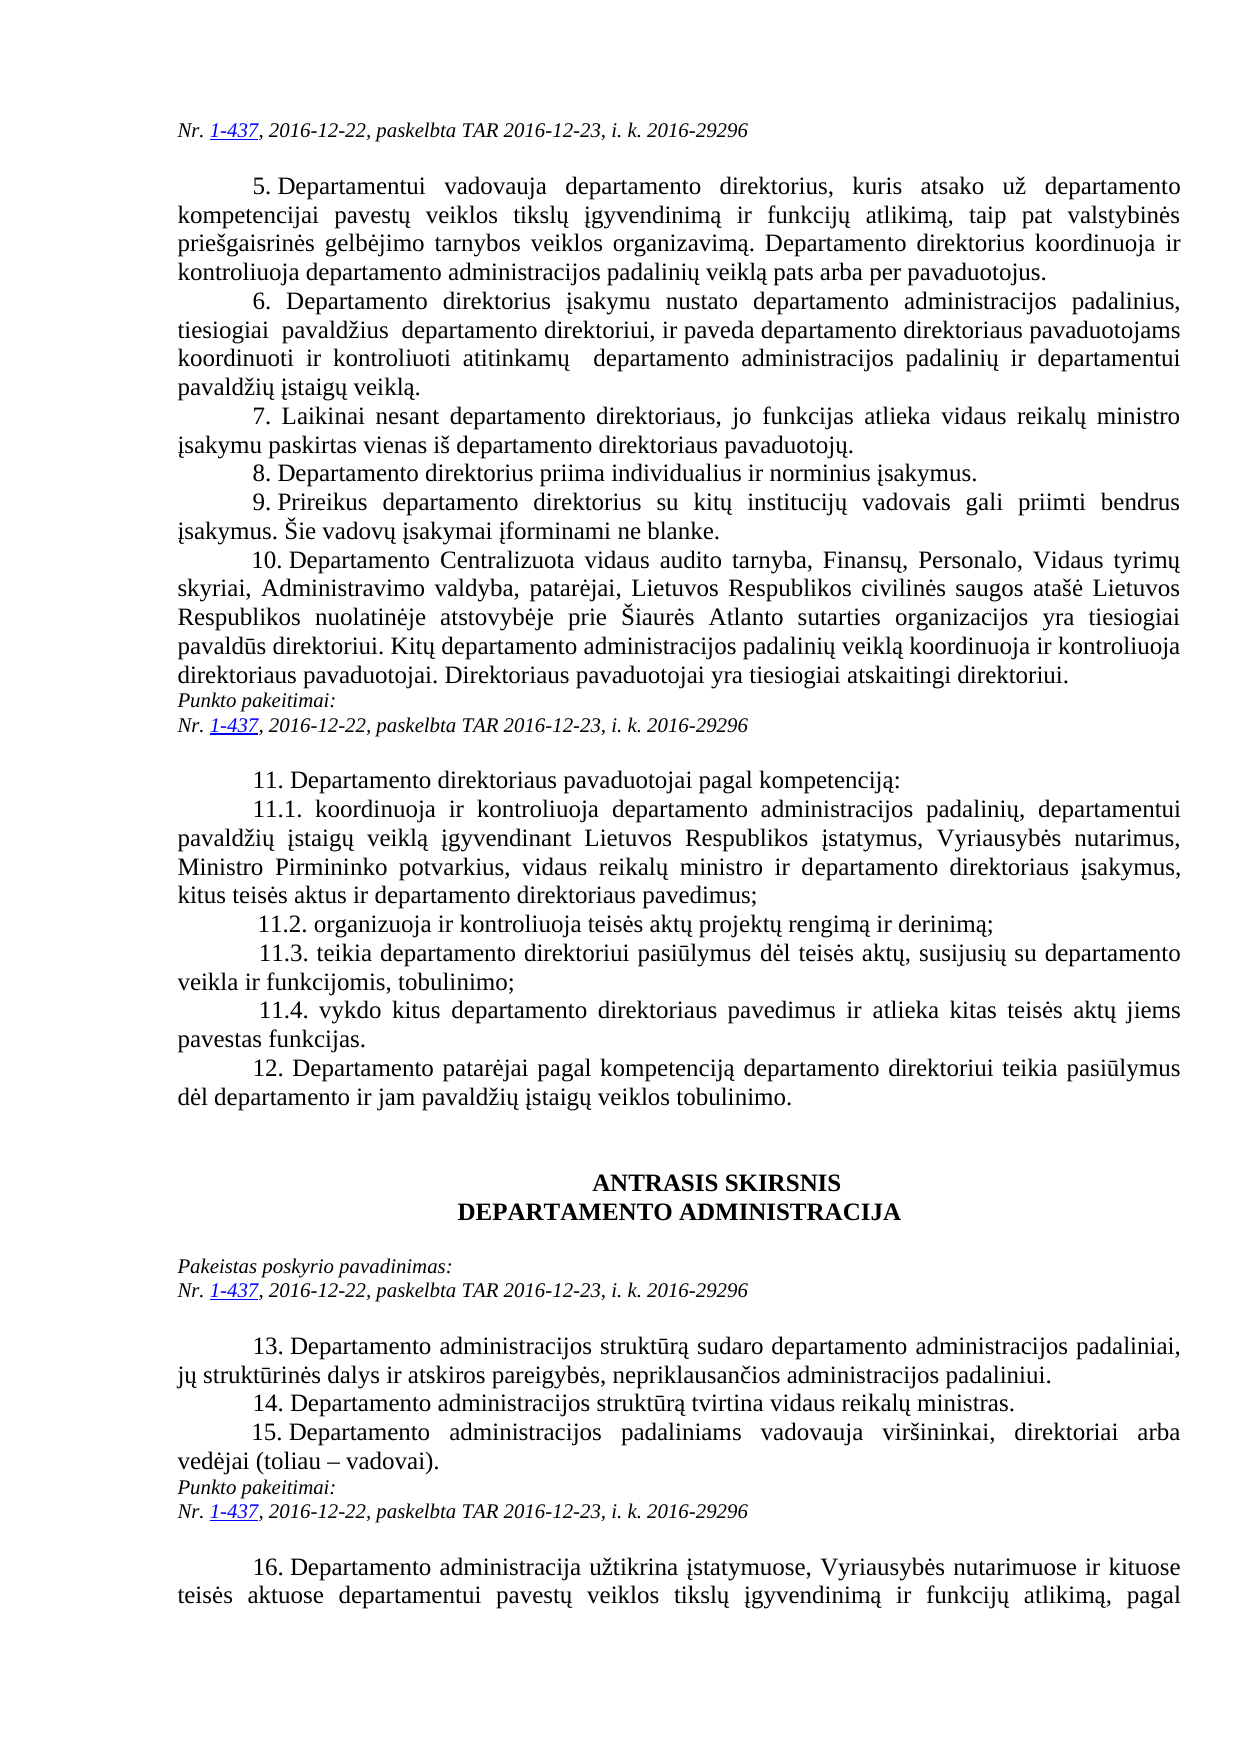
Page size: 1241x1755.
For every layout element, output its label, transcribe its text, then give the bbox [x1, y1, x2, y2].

text Nr. 1-437, 2016-12-22, paskelbta TAR 2016-12-23, i. k. 2016-29296 [177, 1499, 1181, 1523]
text Pakeistas poskyrio pavadinimas: [177, 1254, 1181, 1278]
text Punkto pakeitimai: [177, 1475, 1181, 1499]
text 6. Departamento direktorius įsakymu nustato departamento administracijos padalinius, tiesiogiai pavaldžius departamento direktoriui, ir paveda departamento direktoriaus pavaduotojams koordinuoti ir kontroliuoti atitinkamų departamento administracijos padalinių ir departamentui pavaldžių įstaigų veiklą. [177, 286, 1181, 401]
text Nr. 1-437, 2016-12-22, paskelbta TAR 2016-12-23, i. k. 2016-29296 [177, 712, 1181, 737]
text 14. Departamento administracijos struktūrą tvirtina vidaus reikalų ministras. [177, 1388, 1181, 1417]
text 13. Departamento administracijos struktūrą sudaro departamento administracijos padaliniai, jų struktūrinės dalys ir atskiros pareigybės, nepriklausančios administracijos padaliniui. [177, 1331, 1181, 1388]
text 5. Departamentui vadovauja departamento direktorius, kuris atsako už departamento kompetencijai pavestų veiklos tikslų įgyvendinimą ir funkcijų atlikimą, taip pat valstybinės priešgaisrinės gelbėjimo tarnybos veiklos organizavimą. Departamento direktorius koordinuoja ir kontroliuoja departamento administracijos padalinių veiklą pats arba per pavaduotojus. [177, 171, 1181, 286]
text 10. Departamento Centralizuota vidaus audito tarnyba, Finansų, Personalo, Vidaus tyrimų skyriai, Administravimo valdyba, patarėjai, Lietuvos Respublikos civilinės saugos atašė Lietuvos Respublikos nuolatinėje atstovybėje prie Šiaurės Atlanto sutarties organizacijos yra tiesiogiai pavaldūs direktoriui. Kitų departamento administracijos padalinių veiklą koordinuoja ir kontroliuoja direktoriaus pavaduotojai. Direktoriaus pavaduotojai yra tiesiogiai atskaitingi direktoriui. [177, 545, 1181, 688]
text 11.1. koordinuoja ir kontroliuoja departamento administracijos padalinių, departamentui pavaldžių įstaigų veiklą įgyvendinant Lietuvos Respublikos įstatymus, Vyriausybės nutarimus, Ministro Pirmininko potvarkius, vidaus reikalų ministro ir departamento direktoriaus įsakymus, kitus teisės aktus ir departamento direktoriaus pavedimus; [177, 794, 1181, 909]
text 9. Prireikus departamento direktorius su kitų institucijų vadovais gali priimti bendrus įsakymus. Šie vadovų įsakymai įforminami ne blanke. [177, 487, 1181, 545]
text 15. Departamento administracijos padaliniams vadovauja viršininkai, direktoriai arba vedėjai (toliau – vadovai). [177, 1417, 1181, 1475]
text Nr. 1-437, 2016-12-22, paskelbta TAR 2016-12-23, i. k. 2016-29296 [177, 118, 1181, 142]
text Nr. 1-437, 2016-12-22, paskelbta TAR 2016-12-23, i. k. 2016-29296 [177, 1278, 1181, 1302]
text 11.2. organizuoja ir kontroliuoja teisės aktų projektų rengimą ir derinimą; [177, 909, 1181, 938]
text ANTRASIS SKIRSNIS DEPARTAMENTO ADMINISTRACIJA [177, 1168, 1181, 1225]
text 12. Departamento patarėjai pagal kompetenciją departamento direktoriui teikia pasiūlymus dėl departamento ir jam pavaldžių įstaigų veiklos tobulinimo. [177, 1053, 1181, 1110]
text 8. Departamento direktorius priima individualius ir norminius įsakymus. [177, 458, 1181, 487]
text 11.3. teikia departamento direktoriui pasiūlymus dėl teisės aktų, susijusių su departamento veikla ir funkcijomis, tobulinimo; [177, 938, 1181, 995]
text 11.4. vykdo kitus departamento direktoriaus pavedimus ir atlieka kitas teisės aktų jiems pavestas funkcijas. [177, 995, 1181, 1053]
text 11. Departamento direktoriaus pavaduotojai pagal kompetenciją: [177, 765, 1181, 794]
text 16. Departamento administracija užtikrina įstatymuose, Vyriausybės nutarimuose ir kituose teisės aktuose departamentui pavestų veiklos tikslų įgyvendinimą ir funkcijų atlikimą, pagal [177, 1552, 1181, 1609]
text 7. Laikinai nesant departamento direktoriaus, jo funkcijas atlieka vidaus reikalų ministro įsakymu paskirtas vienas iš departamento direktoriaus pavaduotojų. [177, 401, 1181, 458]
text Punkto pakeitimai: [177, 688, 1181, 712]
